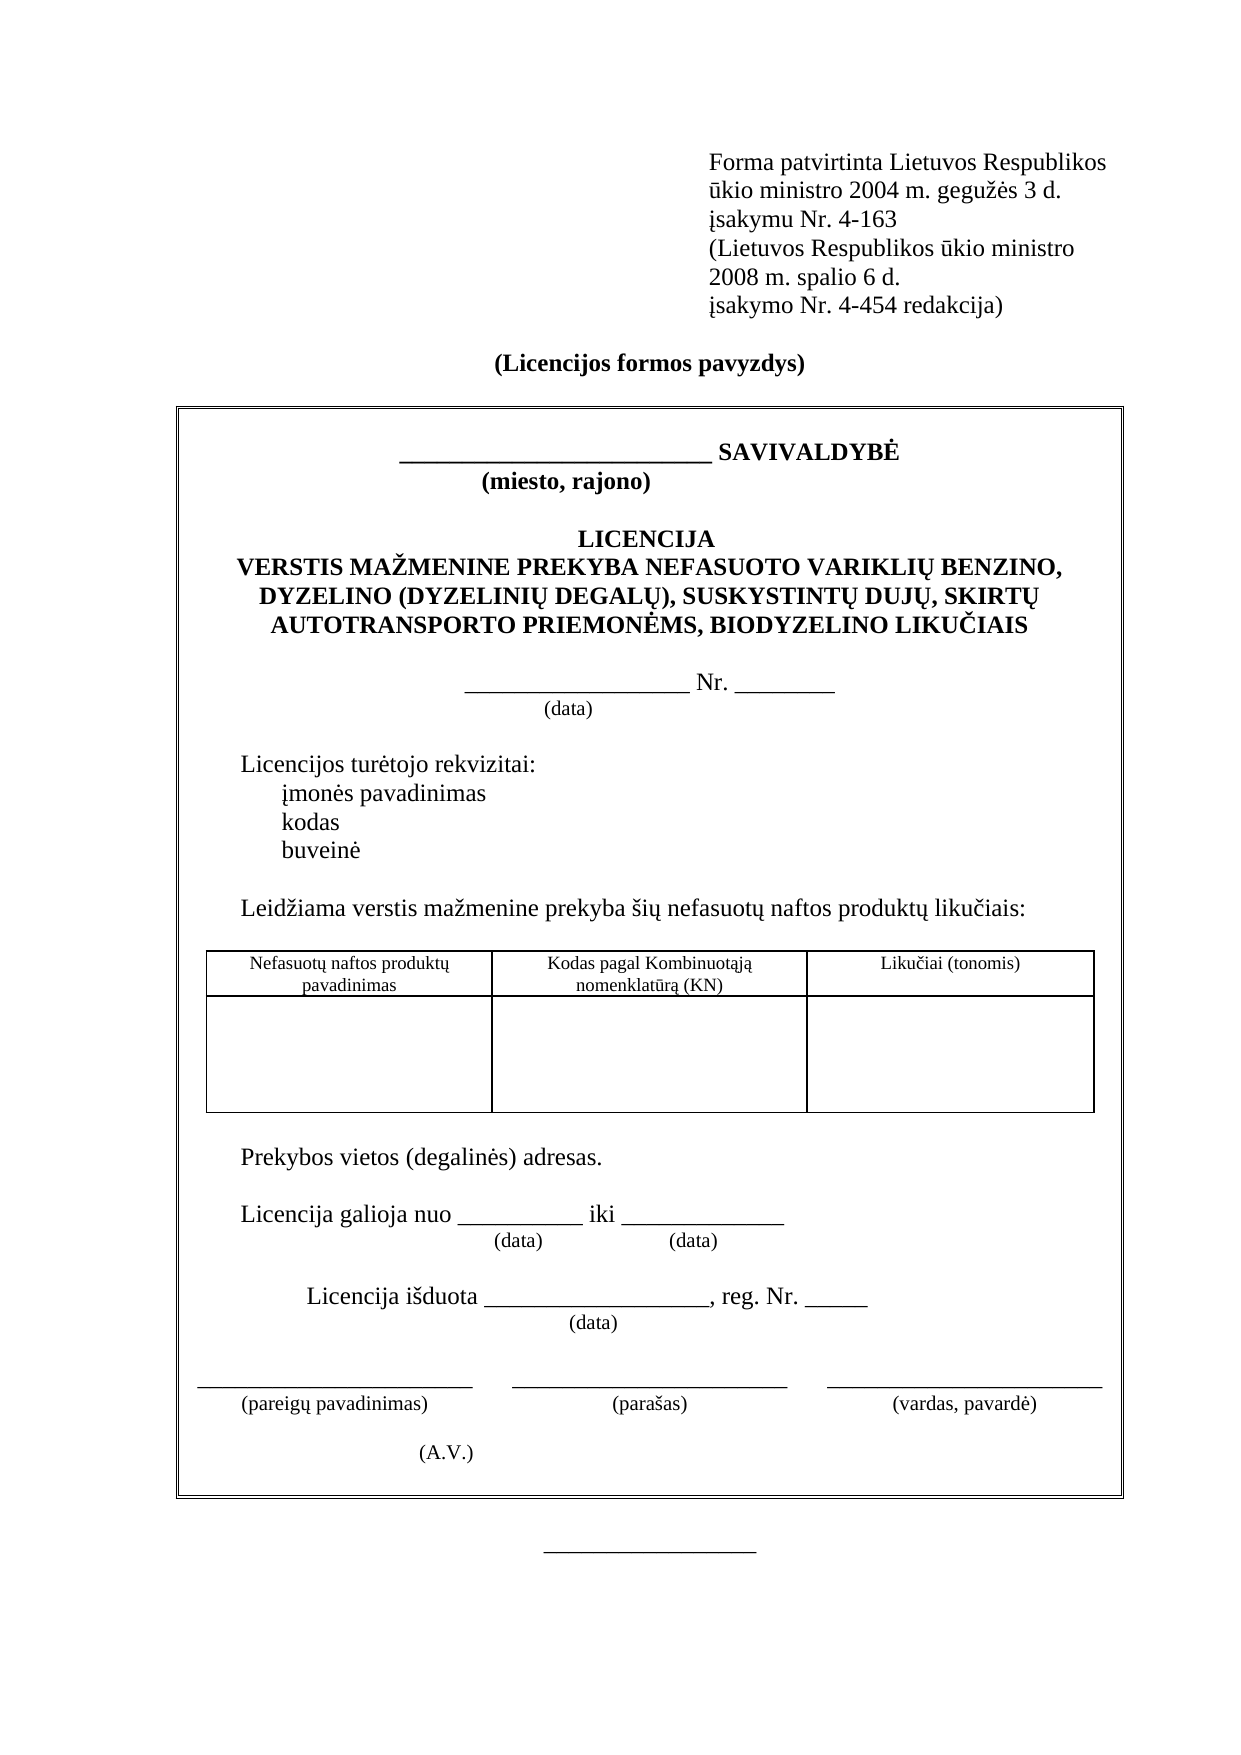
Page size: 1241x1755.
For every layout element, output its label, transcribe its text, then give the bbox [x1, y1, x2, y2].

table_cell [808, 997, 1093, 1112]
table_cell ______________________ (pareigų pavadinimas) [179, 1363, 492, 1416]
table_cell Licencija išduota __________________, reg. Nr. _____ (data) [179, 1281, 1121, 1334]
table_cell ______________________ (vardas, pavardė) [807, 1363, 1121, 1416]
table_cell Likučiai (tonomis) [808, 952, 1093, 995]
text ūkio ministro 2004 m. gegužės 3 d. [177, 176, 1122, 204]
table_cell [179, 1334, 1121, 1362]
text Forma patvirtinta Lietuvos Respublikos [177, 147, 1122, 176]
table_cell [1095, 950, 1121, 1112]
table_cell [179, 864, 1121, 893]
text įsakymo Nr. 4-454 redakcija) [177, 291, 1122, 319]
table_cell [493, 997, 806, 1112]
table_cell ______________________ (parašas) [492, 1363, 807, 1416]
table_cell [179, 1171, 1121, 1199]
text (Licencijos formos pavyzdys) [177, 348, 1122, 377]
table_cell (A.V.) [179, 1416, 1121, 1495]
table_cell _________________________ SAVIVALDYBĖ (miesto, rajono) [179, 438, 1121, 495]
table_cell [179, 1252, 1121, 1281]
table_cell Leidžiama verstis mažmenine prekyba šių nefasuotų naftos produktų likučiais: [179, 893, 1121, 922]
table_cell [207, 997, 491, 1112]
table_cell [179, 720, 1121, 749]
table_cell Nefasuotų naftos produktų pavadinimas [207, 952, 491, 995]
table_header [179, 409, 1121, 437]
text (Lietuvos Respublikos ūkio ministro [177, 233, 1122, 262]
table_cell Kodas pagal Kombinuotąją nomenklatūrą (KN) [493, 952, 806, 995]
text 2008 m. spalio 6 d. [177, 262, 1122, 291]
table_cell Prekybos vietos (degalinės) adresas. [179, 1142, 1121, 1171]
table_cell Licencija galioja nuo __________ iki _____________ (data) (data) [179, 1199, 1121, 1252]
text įsakymu Nr. 4-163 [177, 204, 1122, 233]
table_cell [179, 922, 1121, 950]
table_cell [179, 950, 206, 1112]
table_cell Licencijos turėtojo rekvizitai: įmonės pavadinimas kodas buveinė [179, 749, 1121, 864]
text _________________ [177, 1527, 1122, 1556]
table_cell LICENCIJA VERSTIS MAŽMENINE PREKYBA NEFASUOTO VARIKLIŲ BENZINO, DYZELINO (DYZELINIŲ DEGALŲ), SUSKYSTINTŲ DUJŲ, SKIRTŲ AUTOTRANSPORTO PRIEMONĖMS, BIODYZELINO LIKUČIAIS __________________ Nr. ________ (data) [179, 524, 1121, 720]
table_cell [179, 495, 1121, 524]
table_cell [179, 1112, 1121, 1142]
